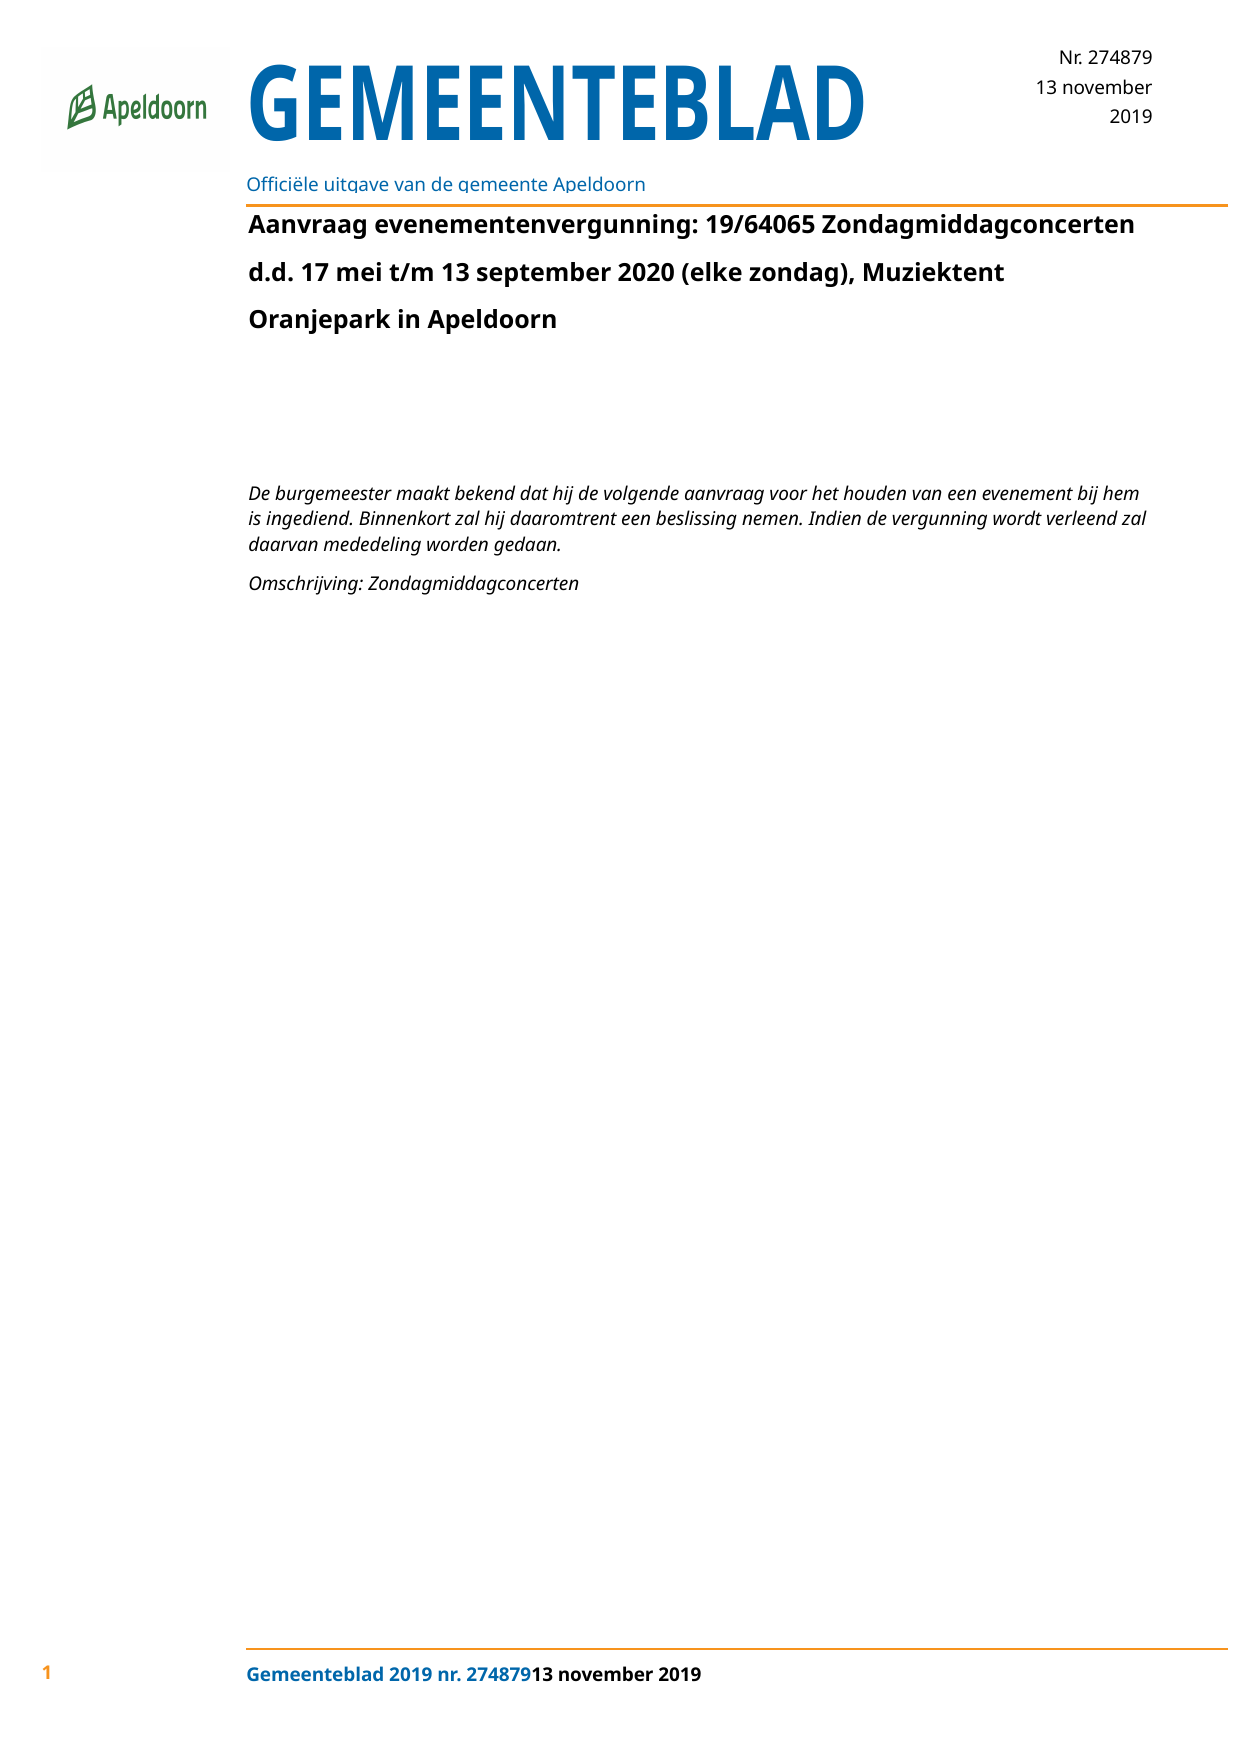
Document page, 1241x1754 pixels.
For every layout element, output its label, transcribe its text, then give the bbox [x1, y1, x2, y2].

picture [41, 47, 231, 172]
text De burgemeester maakt bekend dat hij de volgende aanvraag voor het houden van een evenement bij hem is ingediend. Binnenkort zal hij daaromtrent een beslissing nemen. Indien de vergunning wordt verleend zal daarvan mededeling worden gedaan. [248, 480, 1152, 557]
text Aanvraag evenementenvergunning: 19/64065 Zondagmiddagconcerten d.d. 17 mei t/m 13 september 2020 (elke zondag), Muziektent Oranjepark in Apeldoorn [248, 207, 1152, 336]
text Omschrijving: Zondagmiddagconcerten [248, 571, 1152, 596]
